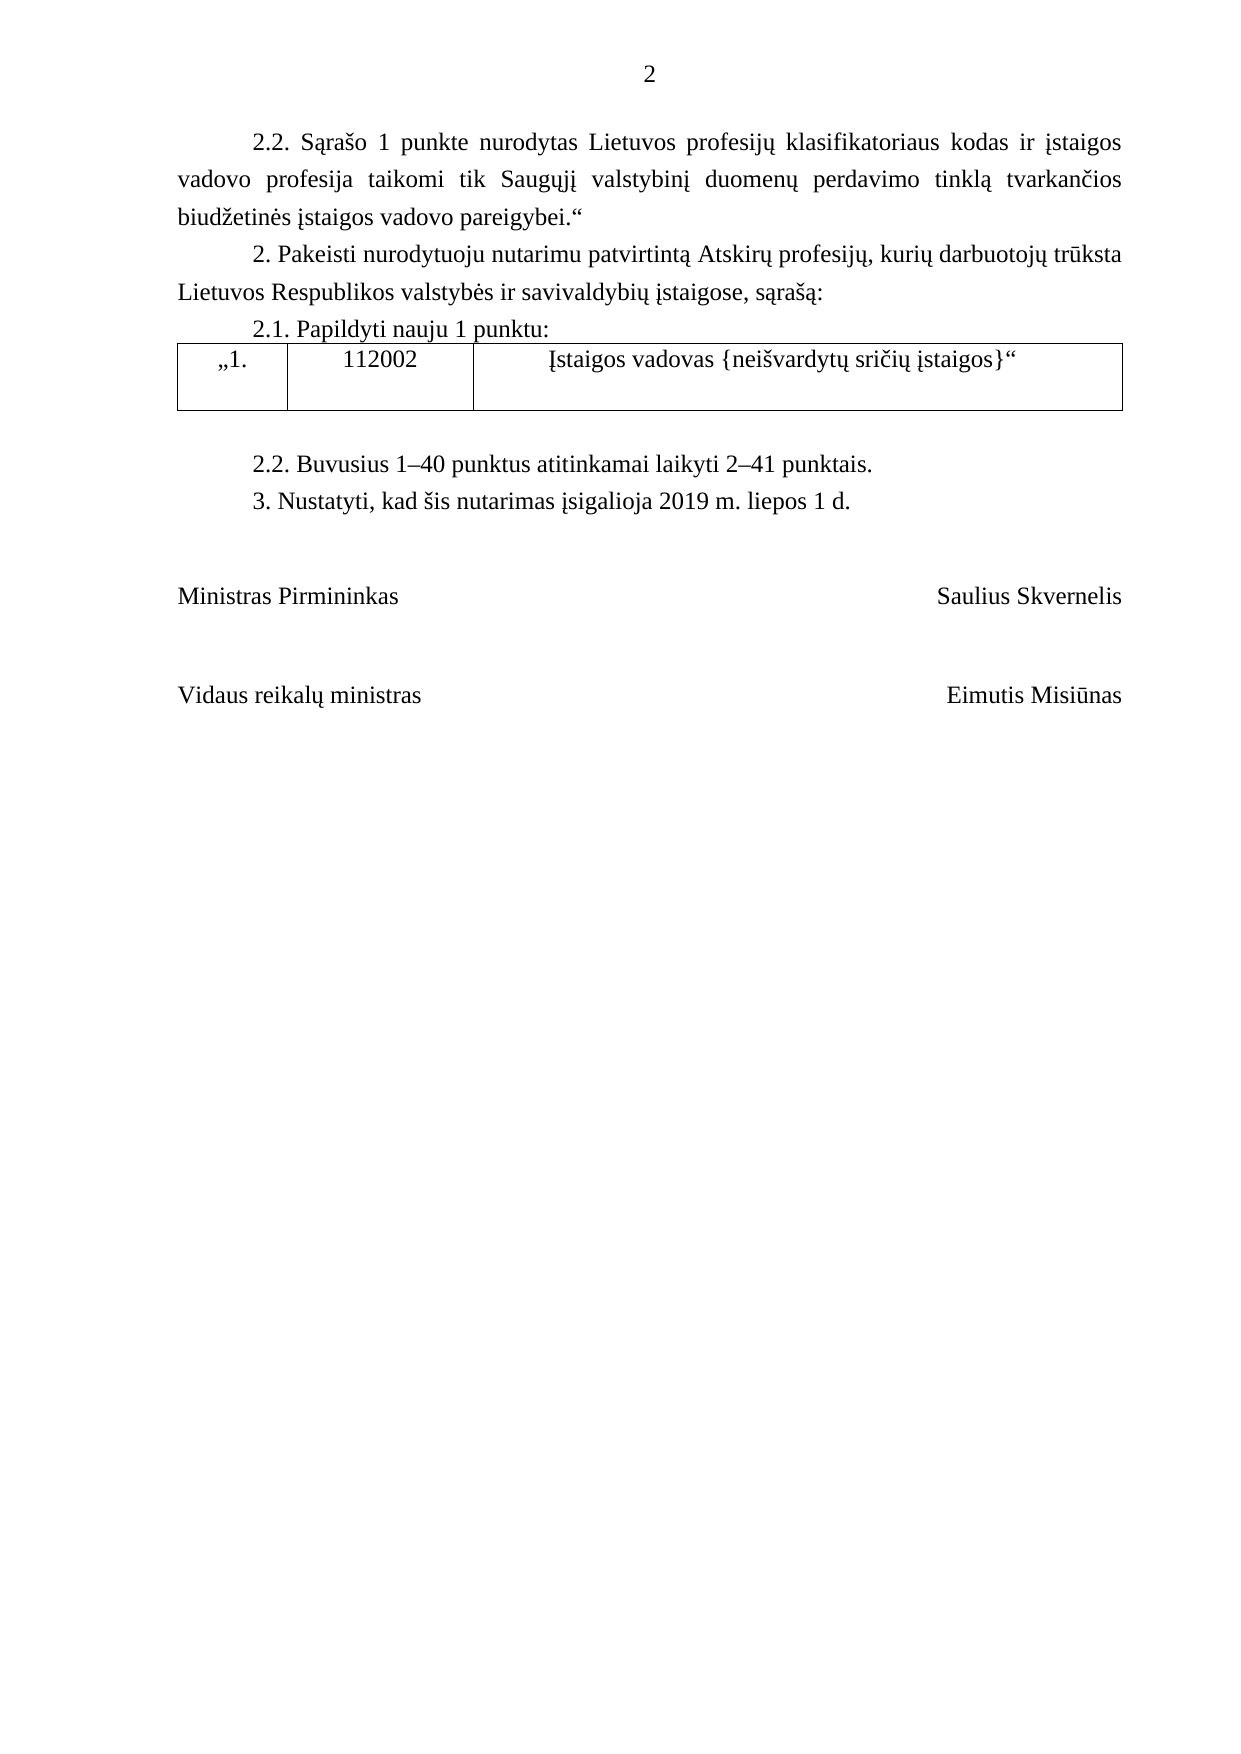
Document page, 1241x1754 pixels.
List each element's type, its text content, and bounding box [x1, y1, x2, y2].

text 2.2. Buvusius 1–40 punktus atitinkamai laikyti 2–41 punktais. [177, 440, 1122, 477]
text Ministras Pirmininkas Saulius Skvernelis [177, 581, 1122, 610]
text Vidaus reikalų ministras Eimutis Misiūnas [177, 680, 1122, 709]
text 3. Nustatyti, kad šis nutarimas įsigalioja 2019 m. liepos 1 d. [177, 477, 1122, 515]
table_header Įstaigos vadovas {neišvardytų sričių įstaigos}“ [474, 344, 1122, 410]
text 2. Pakeisti nurodytuoju nutarimu patvirtintą Atskirų profesijų, kurių darbuotojų trūksta Lietuvos Respublikos valstybės ir savivaldybių įstaigose, sąrašą: [177, 231, 1122, 306]
text 2.2. Sąrašo 1 punkte nurodytas Lietuvos profesijų klasifikatoriaus kodas ir įstaigos vadovo profesija taikomi tik Saugųjį valstybinį duomenų perdavimo tinklą tvarkančios biudžetinės įstaigos vadovo pareigybei.“ [177, 118, 1122, 231]
table_header 112002 [288, 344, 473, 410]
table_header „1. [178, 344, 287, 410]
text 2.1. Papildyti nauju 1 punktu: [177, 306, 1122, 343]
